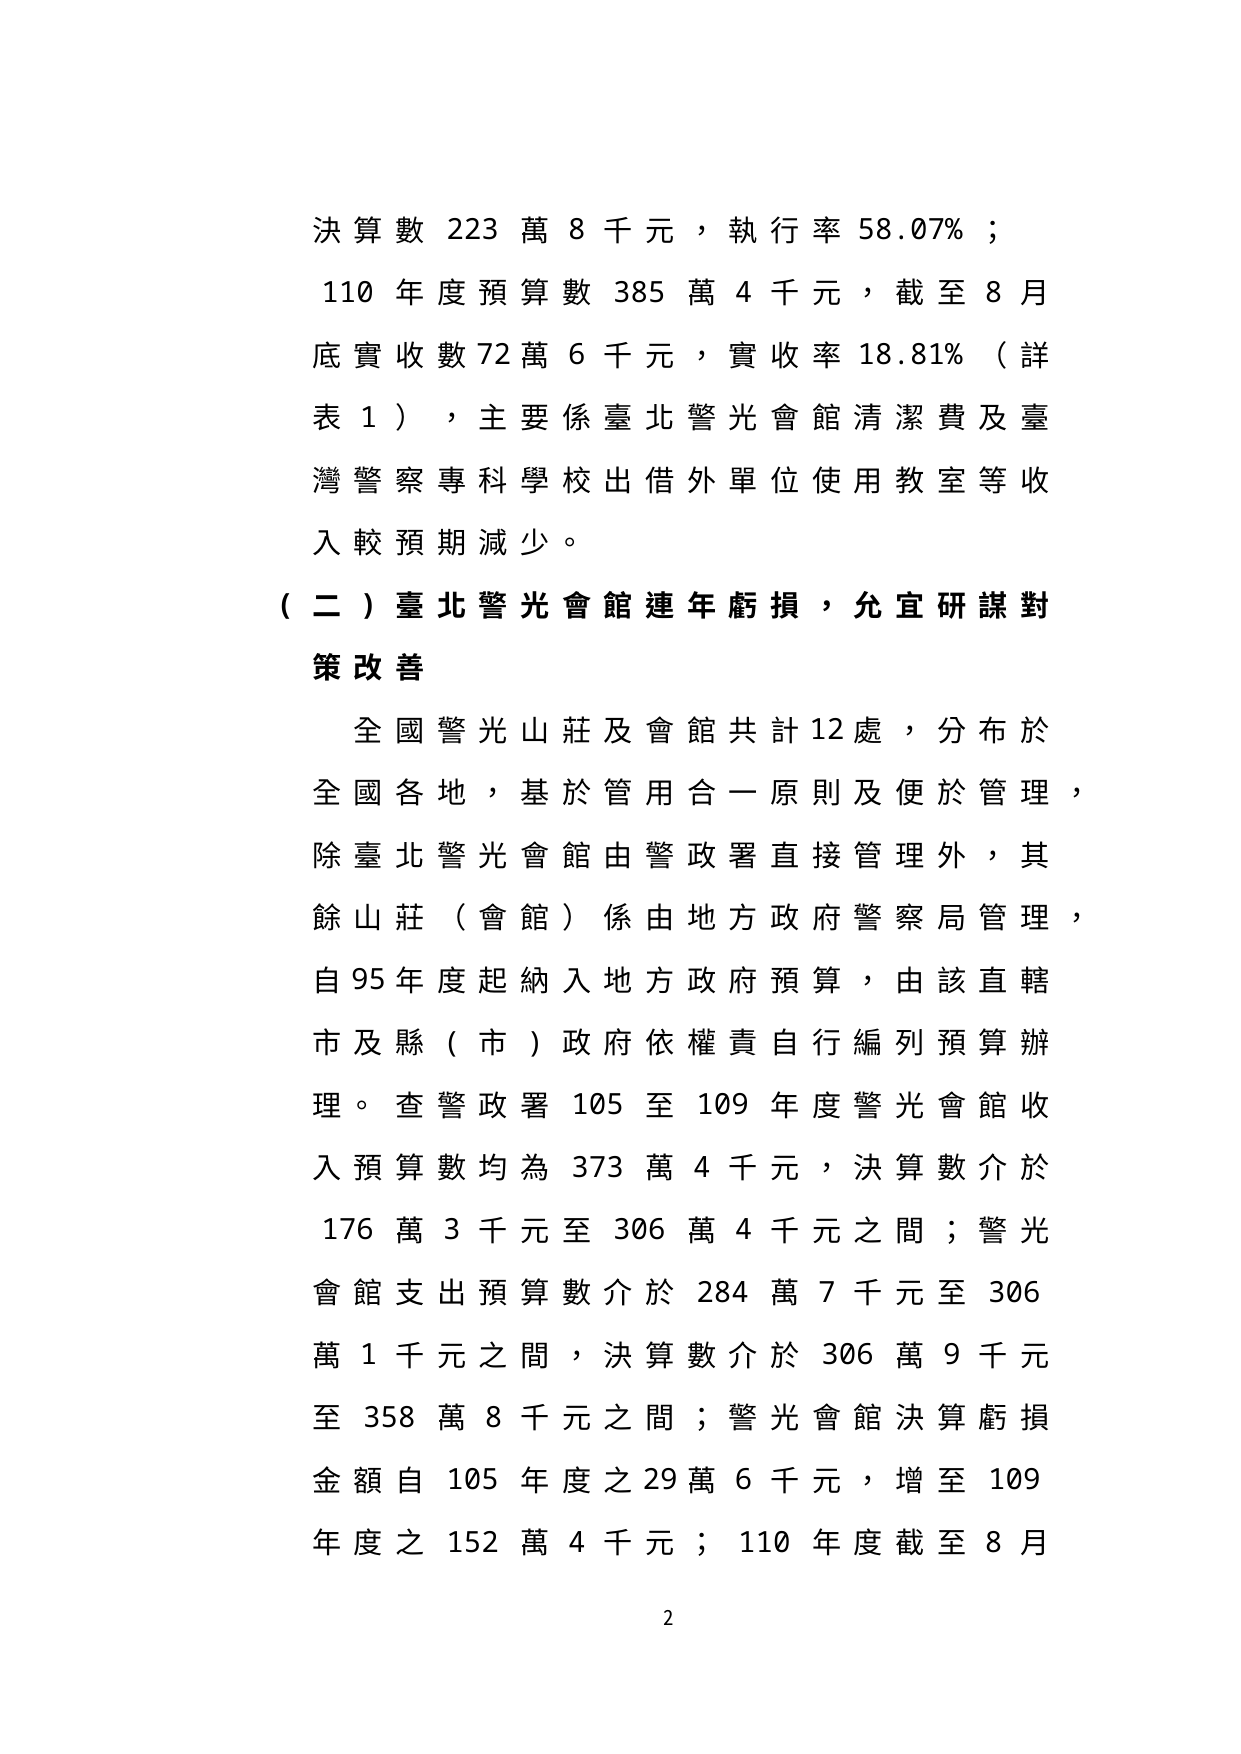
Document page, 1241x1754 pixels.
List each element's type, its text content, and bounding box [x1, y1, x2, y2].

text 全國警光山莊及會館共計12處，分布於全國各地，基於管用合一原則及便於管理，除臺北警光會館由警政署直接管理外，其餘山莊（會館）係由地方政府警察局管理，自95年度起納入地方政府預算，由該直轄市及縣(市)政府依權責自行編列預算辦理。查警政署105至109年度警光會館收入預算數均為373萬4千元，決算數介於176萬3千元至306萬4千元之間；警光會館支出預算數介於284萬7千元至306萬1千元之間，決算數介於306萬9千元至358萬8千元之間；警光會館決算虧損金額自105年度之29萬6千元，增至109年度之152萬4千元；110年度截至8月底，收入實收數66萬5千元，支出實支數169萬元，虧損金額102萬5千元，臺北警光會館連年虧損，且虧損金額似有擴大趨勢，允宜研謀對策改善。 [269, 687, 1056, 1562]
text (二)臺北警光會館連年虧損，允宜研謀對策改善 [240, 562, 1056, 687]
text 警政署105至109年度場地設施使用費收入預算數均為384萬5千元之間，決算數介於223萬8千元至330萬1千元之間，差異數介於55萬3千元至161萬6千元之間，以109年度差異最大，且近年度場地設施使用費收入執行率介於58.07%至85.65%，109年度預算數385萬4千元，決算數223萬8千元，執行率58.07%；110年度預算數385萬4千元，截至8月底實收數72萬6千元，實收率18.81%（詳表1），主要係臺北警光會館清潔費及臺灣警察專科學校出借外單位使用教室等收入較預期減少。 [269, 187, 1056, 562]
